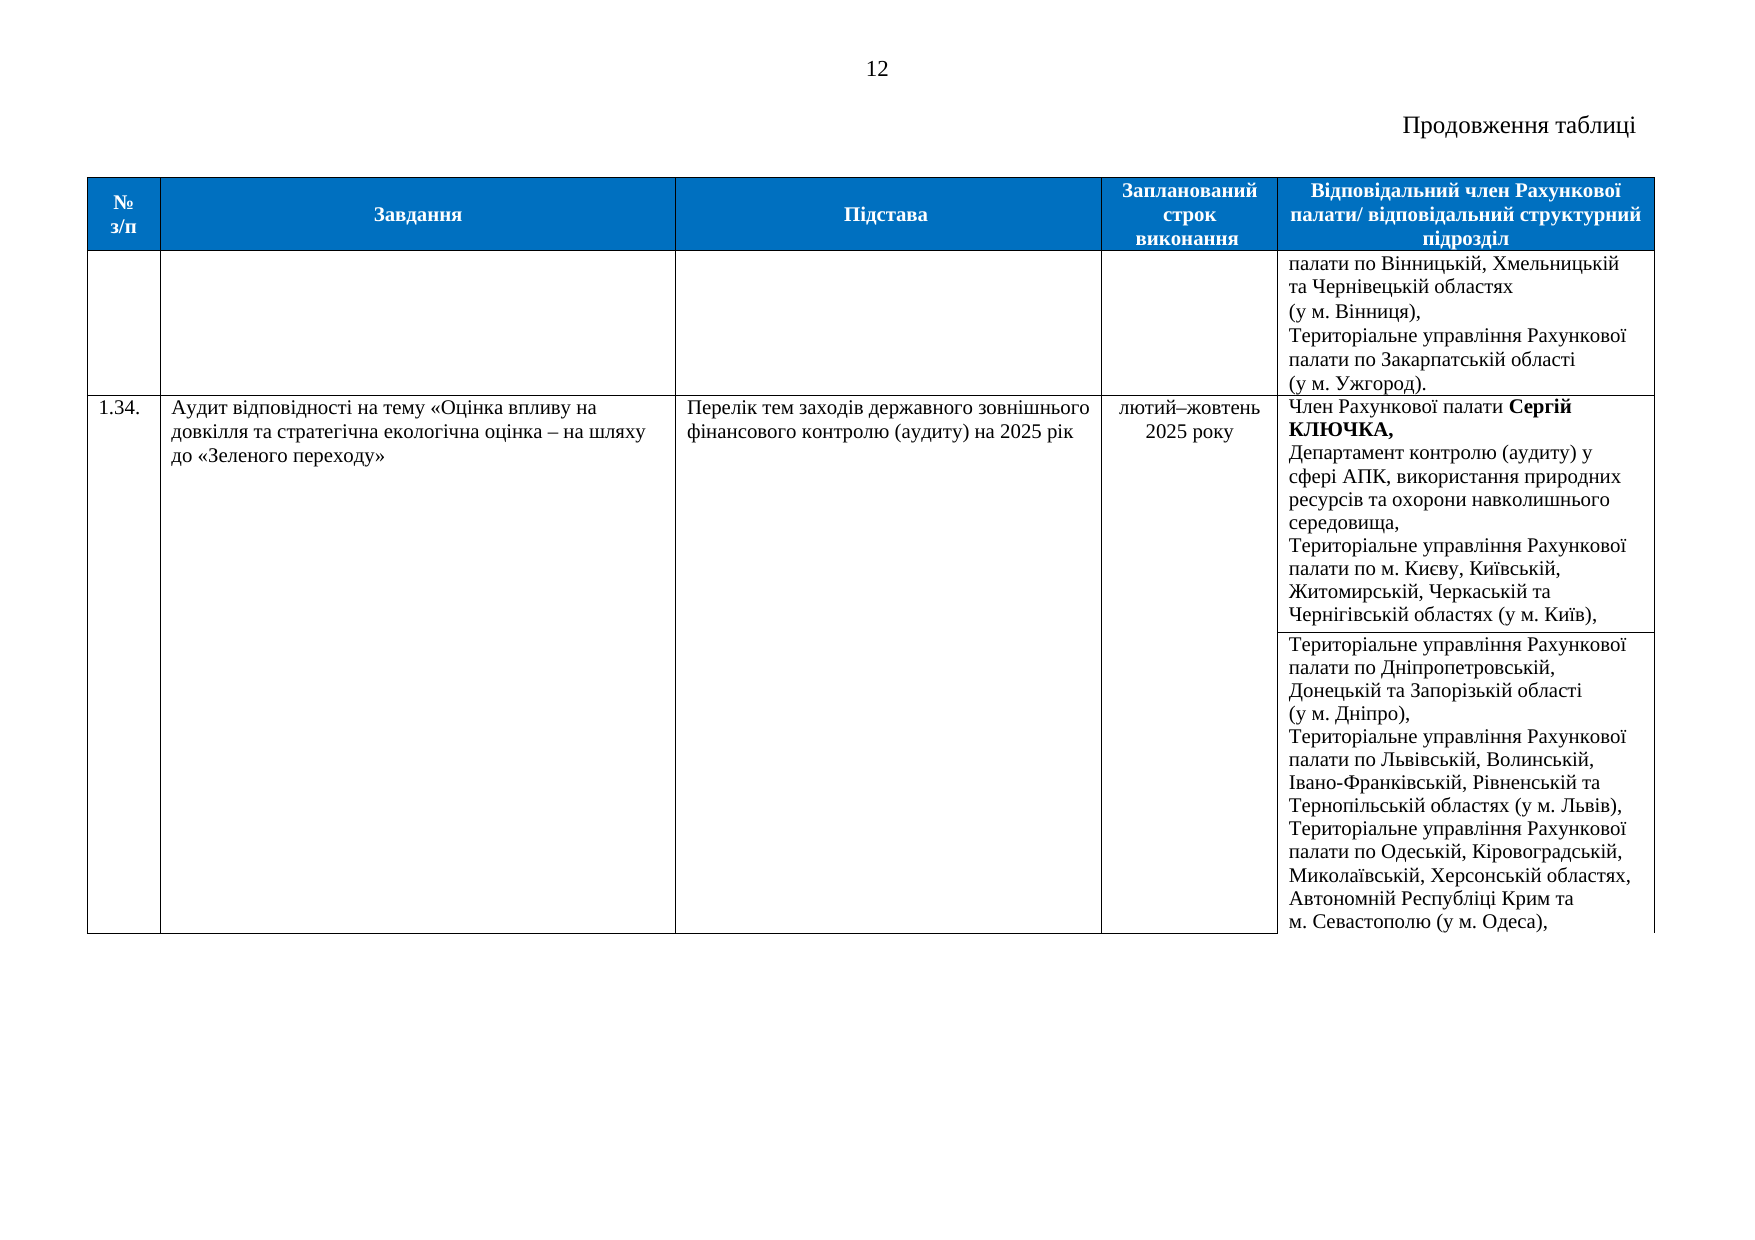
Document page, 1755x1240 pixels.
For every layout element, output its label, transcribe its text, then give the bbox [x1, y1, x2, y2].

table_cell лютий–жовтень 2025 року [1102, 396, 1277, 933]
table_cell [88, 396, 160, 933]
table_header Завдання [161, 178, 675, 250]
table_header Підстава [676, 178, 1101, 250]
table_cell Аудит відповідності на тему «Оцінка впливу на довкілля та стратегічна екологічна оцінка – на шляху до «Зеленого переходу» [161, 396, 675, 933]
table_header Запланований строк виконання [1102, 178, 1277, 250]
table_cell Член Рахункової палати Сергій КЛЮЧКА, Департамент контролю (аудиту) у сфері АПК, використання природних ресурсів та охорони навколишнього середовища, Територіальне управління Рахункової палати по м. Києву, Київській, Житомирській, Черкаській та Чернігівській областях (у м. Київ), [1278, 396, 1654, 632]
table_cell Перелік тем заходів державного зовнішнього фінансового контролю (аудиту) на 2025 рік [676, 396, 1101, 933]
table_cell [676, 251, 1101, 395]
table_cell палати по Вінницькій, Хмельницькій та Чернівецькій областях (у м. Вінниця), Територіальне управління Рахункової палати по Закарпатській області (у м. Ужгород). [1278, 251, 1654, 395]
table_cell [1102, 251, 1277, 395]
table_cell [88, 251, 160, 395]
table_header Відповідальний член Рахункової палати/ відповідальний структурний підрозділ [1278, 178, 1654, 250]
table_cell Територіальне управління Рахункової палати по Дніпропетровській, Донецькій та Запорізькій області (у м. Дніпро), Територіальне управління Рахункової палати по Львівській, Волинській, Івано-Франківській, Рівненській та Тернопільській областях (у м. Львів), Територіальне управління Рахункової палати по Одеській, Кіровоградській, Миколаївській, Херсонській областях, Автономній Республіці Крим та м. Севастополю (у м. Одеса), [1278, 633, 1654, 933]
table_header № з/п [88, 178, 160, 250]
table_cell [161, 251, 675, 395]
